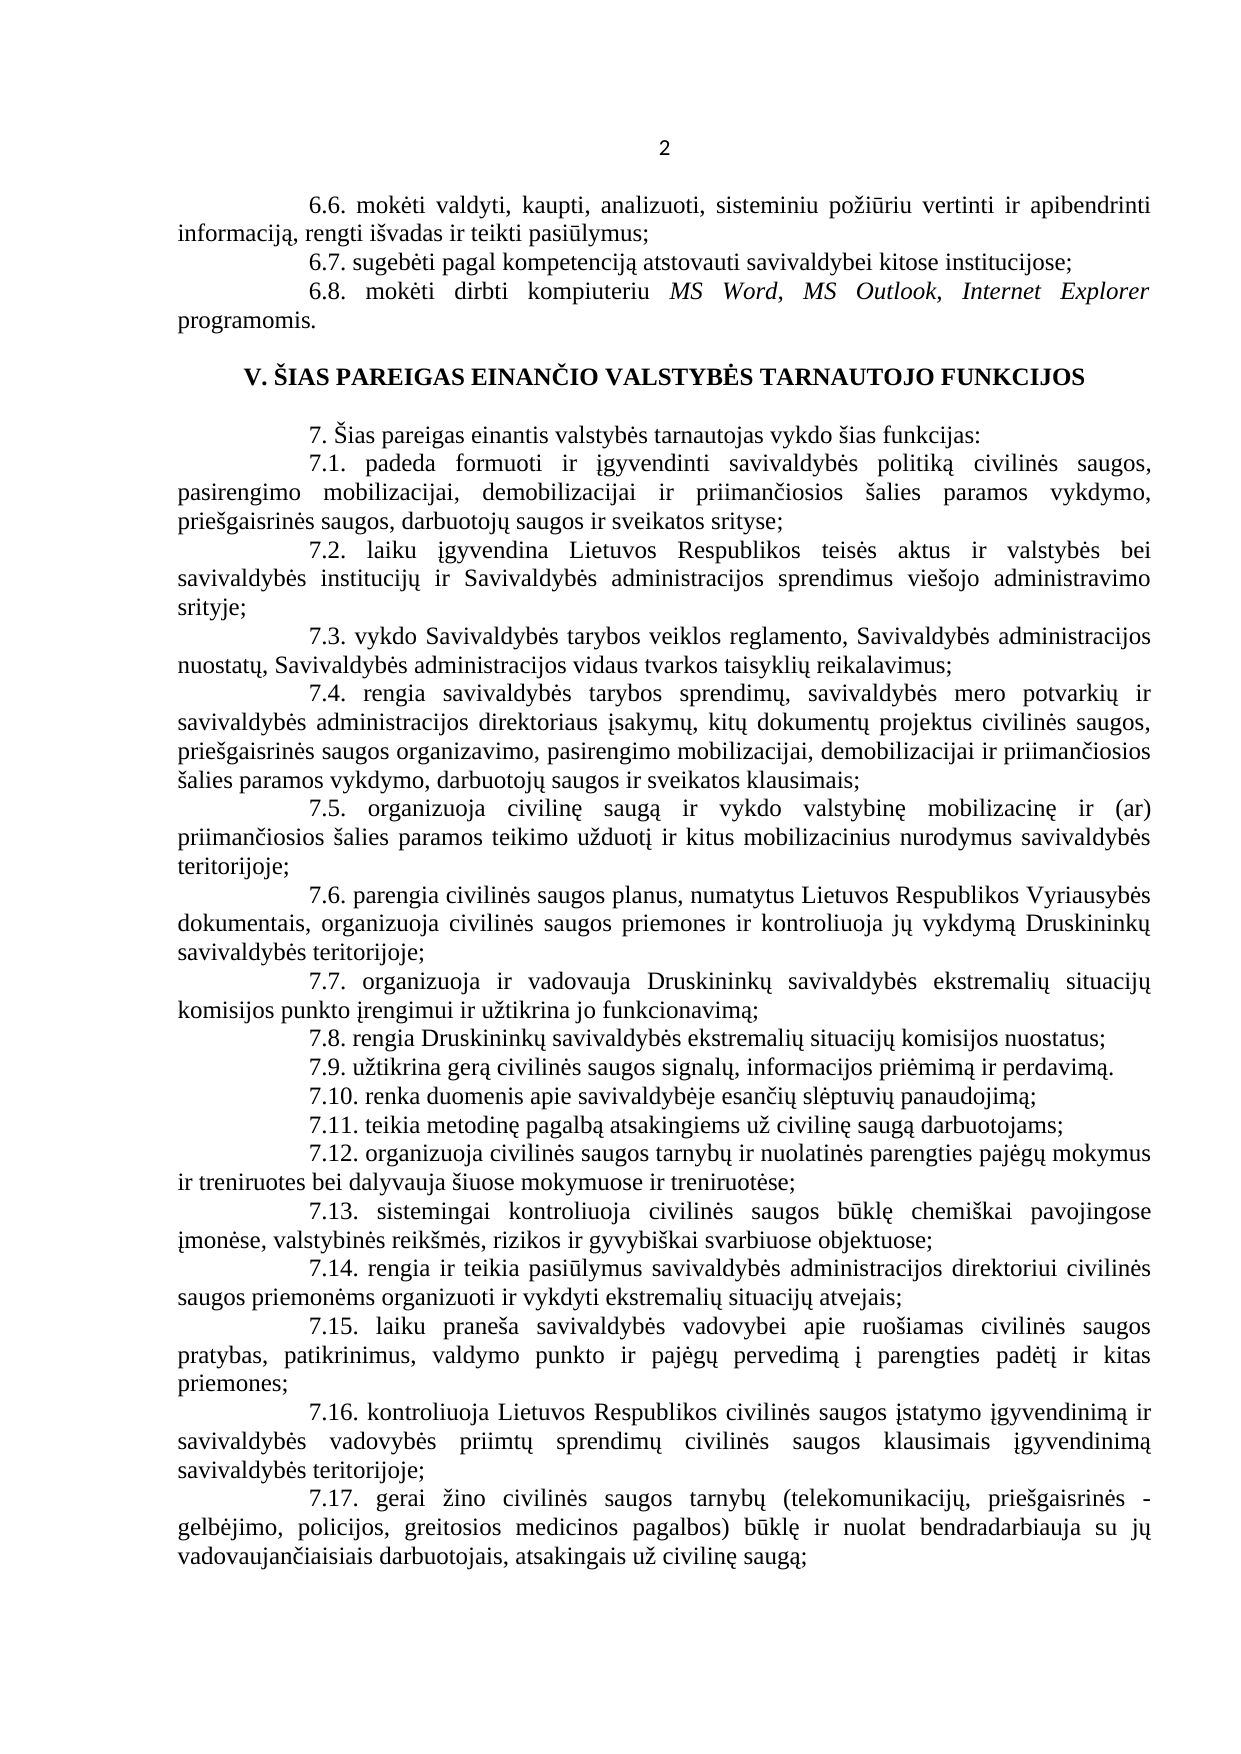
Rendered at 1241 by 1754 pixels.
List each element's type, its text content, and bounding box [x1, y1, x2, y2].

text 7.8. rengia Druskininkų savivaldybės ekstremalių situacijų komisijos nuostatus; [177, 1023, 1152, 1052]
text 7.6. parengia civilinės saugos planus, numatytus Lietuvos Respublikos Vyriausybės dokumentais, organizuoja civilinės saugos priemones ir kontroliuoja jų vykdymą Druskininkų savivaldybės teritorijoje; [177, 880, 1152, 966]
text 7.15. laiku praneša savivaldybės vadovybei apie ruošiamas civilinės saugos pratybas, patikrinimus, valdymo punkto ir pajėgų pervedimą į parengties padėtį ir kitas priemones; [177, 1311, 1152, 1397]
text 7.11. teikia metodinę pagalbą atsakingiems už civilinę saugą darbuotojams; [177, 1110, 1152, 1138]
text 6.7. sugebėti pagal kompetenciją atstovauti savivaldybei kitose institucijose; [177, 247, 1152, 276]
text 7. Šias pareigas einantis valstybės tarnautojas vykdo šias funkcijas: [177, 420, 1152, 448]
text 6.6. mokėti valdyti, kaupti, analizuoti, sisteminiu požiūriu vertinti ir apibendrinti informaciją, rengti išvadas ir teikti pasiūlymus; [177, 190, 1152, 247]
text 7.3. vykdo Savivaldybės tarybos veiklos reglamento, Savivaldybės administracijos nuostatų, Savivaldybės administracijos vidaus tvarkos taisyklių reikalavimus; [177, 621, 1152, 678]
text 7.2. laiku įgyvendina Lietuvos Respublikos teisės aktus ir valstybės bei savivaldybės institucijų ir Savivaldybės administracijos sprendimus viešojo administravimo srityje; [177, 535, 1152, 621]
text V. ŠIAS PAREIGAS EINANČIO VALSTYBĖS TARNAUTOJO FUNKCIJOS [177, 362, 1152, 391]
text 7.13. sistemingai kontroliuoja civilinės saugos būklę chemiškai pavojingose įmonėse, valstybinės reikšmės, rizikos ir gyvybiškai svarbiuose objektuose; [177, 1196, 1152, 1253]
text 7.5. organizuoja civilinę saugą ir vykdo valstybinę mobilizacinę ir (ar) priimančiosios šalies paramos teikimo užduotį ir kitus mobilizacinius nurodymus savivaldybės teritorijoje; [177, 793, 1152, 880]
text 7.4. rengia savivaldybės tarybos sprendimų, savivaldybės mero potvarkių ir savivaldybės administracijos direktoriaus įsakymų, kitų dokumentų projektus civilinės saugos, priešgaisrinės saugos organizavimo, pasirengimo mobilizacijai, demobilizacijai ir priimančiosios šalies paramos vykdymo, darbuotojų saugos ir sveikatos klausimais; [177, 678, 1152, 793]
text 7.14. rengia ir teikia pasiūlymus savivaldybės administracijos direktoriui civilinės saugos priemonėms organizuoti ir vykdyti ekstremalių situacijų atvejais; [177, 1253, 1152, 1311]
text 7.9. užtikrina gerą civilinės saugos signalų, informacijos priėmimą ir perdavimą. [177, 1052, 1152, 1081]
text 7.7. organizuoja ir vadovauja Druskininkų savivaldybės ekstremalių situacijų komisijos punkto įrengimui ir užtikrina jo funkcionavimą; [177, 966, 1152, 1023]
text 7.10. renka duomenis apie savivaldybėje esančių slėptuvių panaudojimą; [177, 1081, 1152, 1110]
text 7.17. gerai žino civilinės saugos tarnybų (telekomunikacijų, priešgaisrinės - gelbėjimo, policijos, greitosios medicinos pagalbos) būklę ir nuolat bendradarbiauja su jų vadovaujančiaisiais darbuotojais, atsakingais už civilinę saugą; [177, 1483, 1152, 1570]
text 6.8. mokėti dirbti kompiuteriu MS Word, MS Outlook, Internet Explorer programomis. [177, 276, 1152, 333]
text 7.12. organizuoja civilinės saugos tarnybų ir nuolatinės parengties pajėgų mokymus ir treniruotes bei dalyvauja šiuose mokymuose ir treniruotėse; [177, 1138, 1152, 1196]
text 7.16. kontroliuoja Lietuvos Respublikos civilinės saugos įstatymo įgyvendinimą ir savivaldybės vadovybės priimtų sprendimų civilinės saugos klausimais įgyvendinimą savivaldybės teritorijoje; [177, 1397, 1152, 1483]
text 7.1. padeda formuoti ir įgyvendinti savivaldybės politiką civilinės saugos, pasirengimo mobilizacijai, demobilizacijai ir priimančiosios šalies paramos vykdymo, priešgaisrinės saugos, darbuotojų saugos ir sveikatos srityse; [177, 448, 1152, 535]
